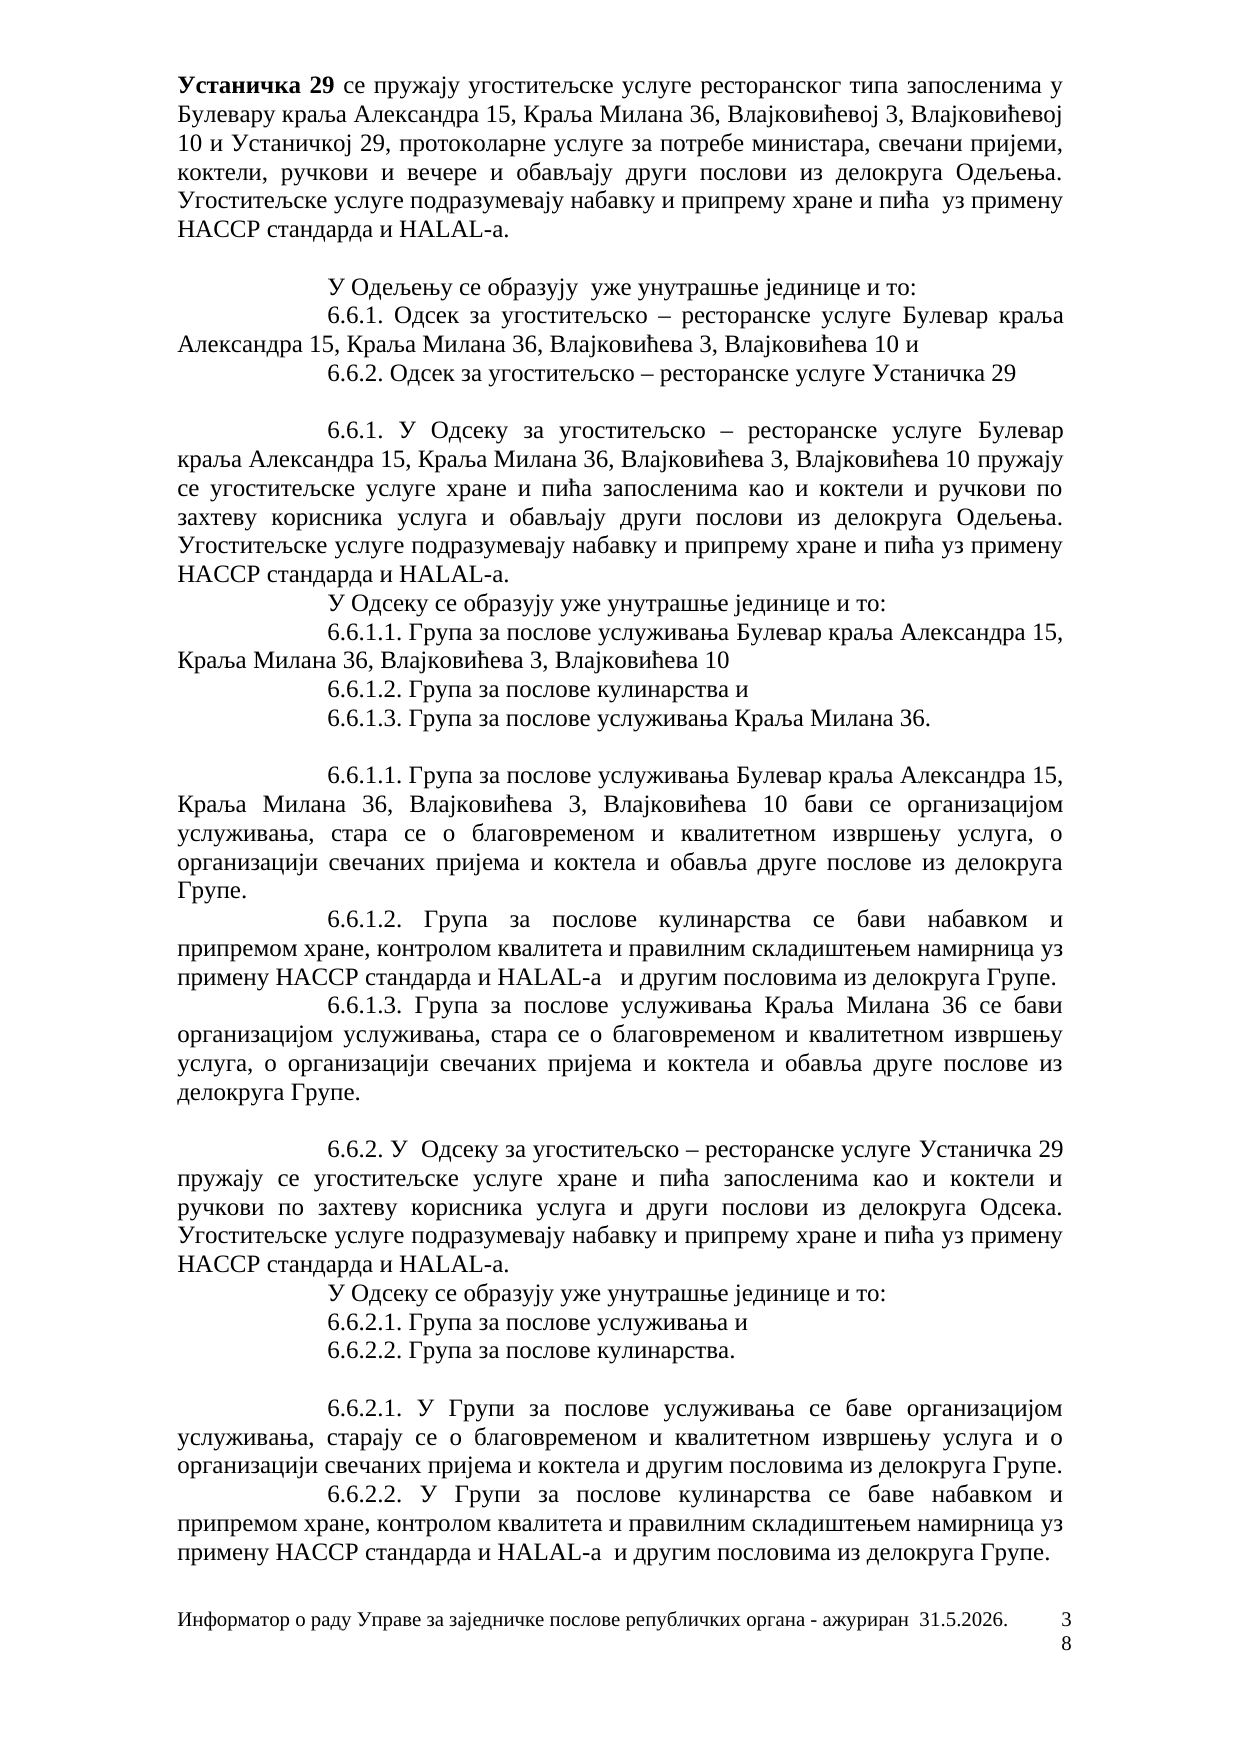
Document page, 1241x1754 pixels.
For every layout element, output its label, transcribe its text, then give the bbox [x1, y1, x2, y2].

text 6.6.1.1. Група за послове услуживања Булевар краља Александра 15, Краља Милана 36, Влајковићева 3, Влајковићева 10 бави се организацијом услуживања, стара се о благовременом и квалитетном извршењу услуга, о организацији свечаних пријема и коктела и обавља друге послове из делокруга Групе. [177, 761, 1063, 904]
text 6.6.1.3. Група за послове услуживања Краља Милана 36. [177, 703, 1063, 732]
text У Одсеку се образују уже унутрашње јединице и то: [177, 588, 1063, 617]
text 6.6.1. У Одсеку за угоститељско – ресторанске услуге Булевар краља Александра 15, Краља Милана 36, Влајковићева 3, Влајковићева 10 пружају се угоститељске услуге хране и пића запосленима као и коктели и ручкови по захтеву корисника услуга и обављају други послови из делокруга Одељења. Угоститељске услуге подразумевају набавку и припрему хране и пића уз примену НАССР стандарда и HALAL-a. [177, 416, 1063, 588]
text 6.6.2.2. Група за послове кулинарства. [177, 1336, 1063, 1364]
text 6.6.1.3. Група за послове услуживања Краља Милана 36 се бави организацијом услуживања, стара се о благовременом и квалитетном извршењу услуга, о организацији свечаних пријема и коктела и обавља друге послове из делокруга Групе. [177, 991, 1063, 1106]
text 6.6.2.1. Група за послове услуживања и [177, 1307, 1063, 1336]
text 6.6.2.1. У Групи за послове услуживања се баве организацијом услуживања, старају се о благовременом и квалитетном извршењу услуга и о организацији свечаних пријема и коктела и другим пословима из делокруга Групе. [177, 1393, 1063, 1479]
text 6.6.2. Одсек за угоститељско – ресторанске услуге Устаничка 29 [177, 358, 1063, 387]
text 6.6.1.1. Група за послове услуживања Булевар краља Александра 15, Краља Милана 36, Влајковићева 3, Влајковићева 10 [177, 617, 1063, 674]
text Устаничка 29 се пружају угоститељске услуге ресторанског типа запосленима у Булевару краља Александра 15, Краља Милана 36, Влајковићевој 3, Влајковићевој 10 и Устаничкој 29, протоколарне услуге за потребе министара, свечани пријеми, коктели, ручкови и вечере и обављају други послови из делокруга Одељења. Угоститељске услуге подразумевају набавку и припрему хране и пића уз примену НАССР стандарда и HALAL-a. [177, 71, 1063, 243]
text У Одсеку се образују уже унутрашње јединице и то: [177, 1278, 1063, 1307]
text 6.6.1.2. Група за послове кулинарства се бави набавком и припремом хране, контролом квалитета и правилним складиштењем намирница уз примену НАССР стандарда и HALAL-a и другим пословима из делокруга Групе. [177, 904, 1063, 991]
text 6.6.1. Одсек за угоститељско – ресторанске услуге Булевар краља Александра 15, Краља Милана 36, Влајковићева 3, Влајковићева 10 и [177, 301, 1063, 358]
text 6.6.2. У Одсеку за угоститељско – ресторанске услуге Устаничка 29 пружају се угоститељске услуге хране и пића запосленима као и коктели и ручкови по захтеву корисника услуга и други послови из делокруга Одсека. Угоститељске услуге подразумевају набавку и припрему хране и пића уз примену НАССР стандарда и HALAL-a. [177, 1134, 1063, 1278]
text 6.6.2.2. У Групи за послове кулинарства се баве набавком и припремом хране, контролом квалитета и правилним складиштењем намирница уз примену НАССР стандарда и HALAL-a и другим пословима из делокруга Групе. [177, 1479, 1063, 1566]
text 6.6.1.2. Група за послове кулинарства и [177, 674, 1063, 703]
text У Одељењу се образују уже унутрашње јединице и то: [177, 272, 1063, 301]
